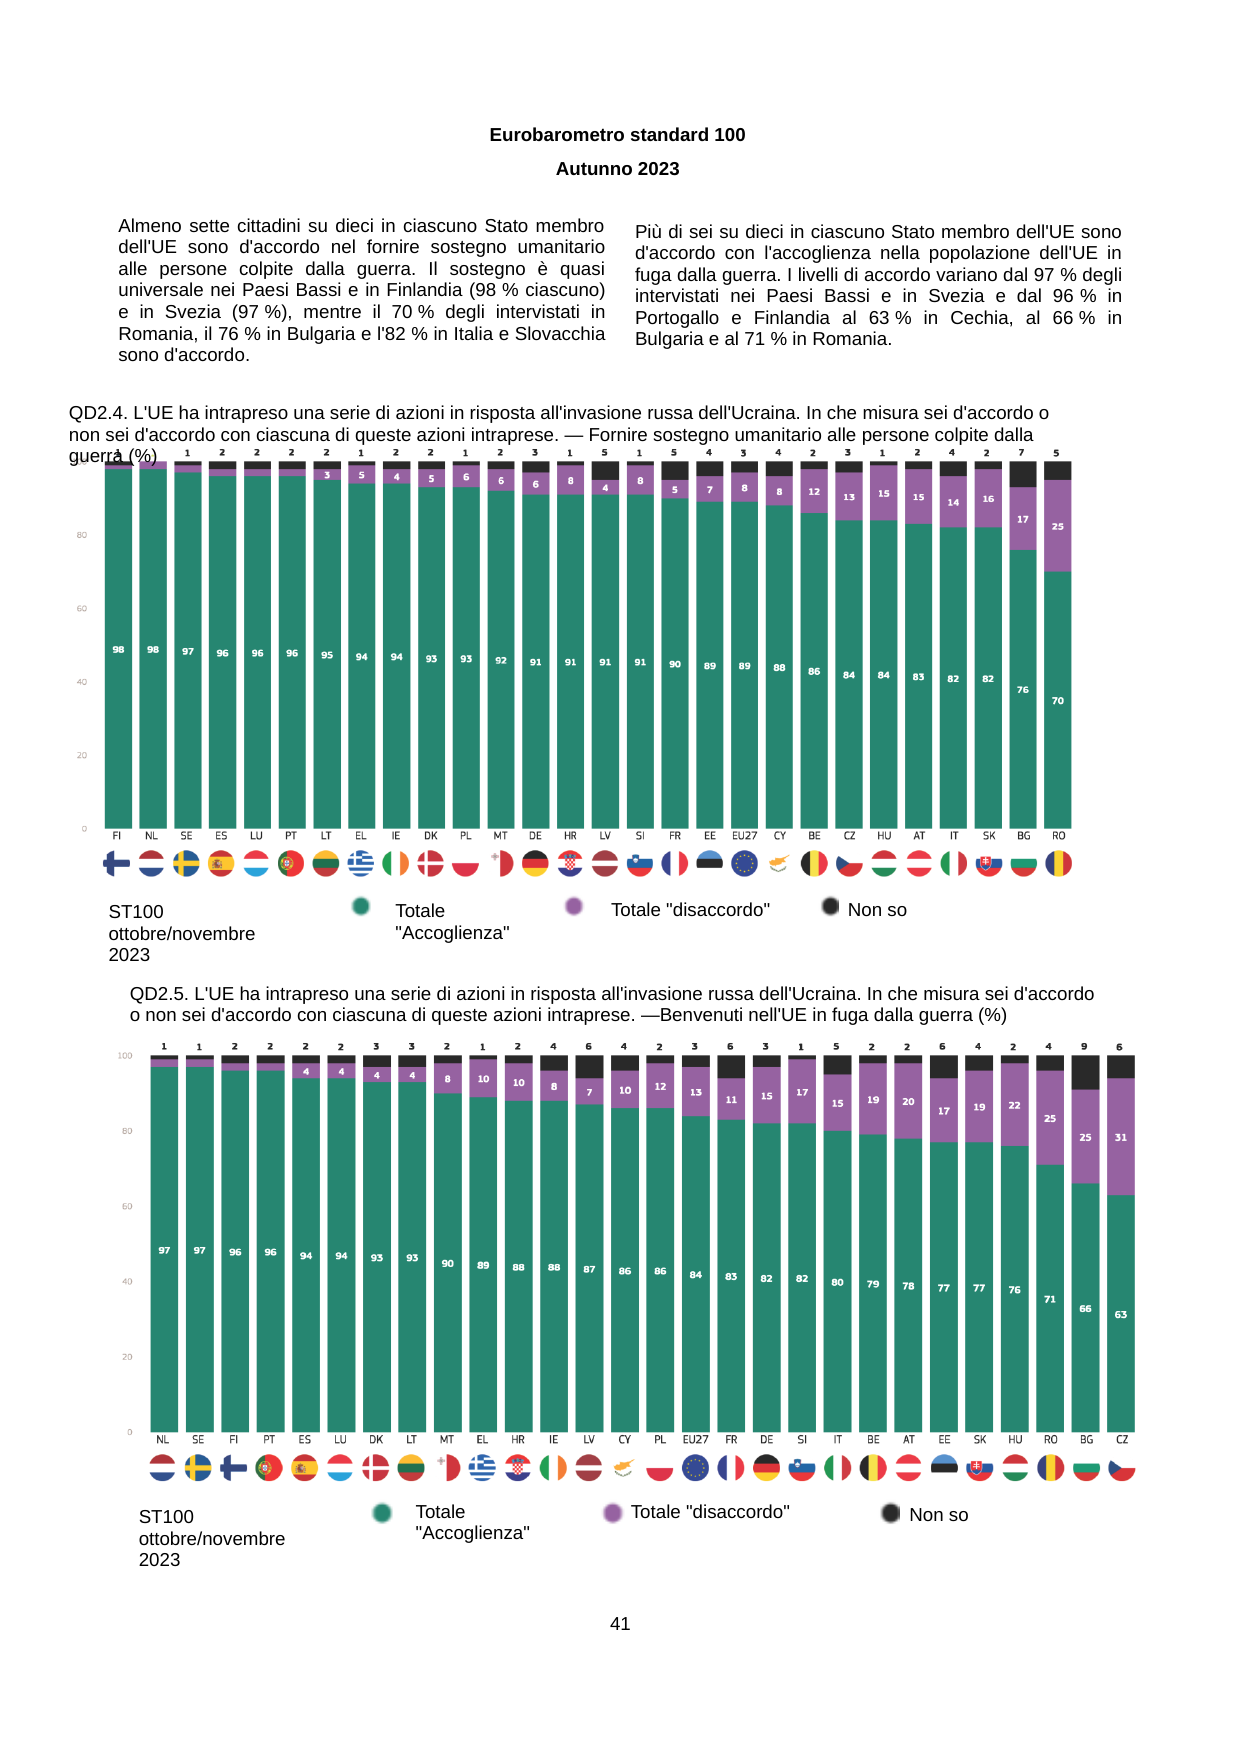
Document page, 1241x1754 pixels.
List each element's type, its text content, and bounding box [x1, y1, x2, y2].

picture [63, 444, 1083, 932]
text Almeno sette cittadini su dieci in ciascuno Stato membro dell'UE sono d'accordo nel fornire sostegno umanitario alle persone colpite dalla guerra. Il sostegno è quasi universale nei Paesi Bassi e in Finlandia (98 % ciascuno) e in Svezia (97 %), mentre il 70 % degli intervistati in Romania, il 76 % in Bulgaria e l'82 % in Italia e Slovacchia sono d'accordo. [118, 214, 605, 365]
picture [108, 1037, 1146, 1541]
text Più di sei su dieci in ciascuno Stato membro dell'UE sono d'accordo con l'accoglienza nella popolazione dell'UE in fuga dalla guerra. I livelli di accordo variano dal 97 % degli intervistati nei Paesi Bassi e in Svezia e dal 96 % in Portogallo e Finlandia al 63 % in Cechia, al 66 % in Bulgaria e al 71 % in Romania. [635, 220, 1122, 350]
